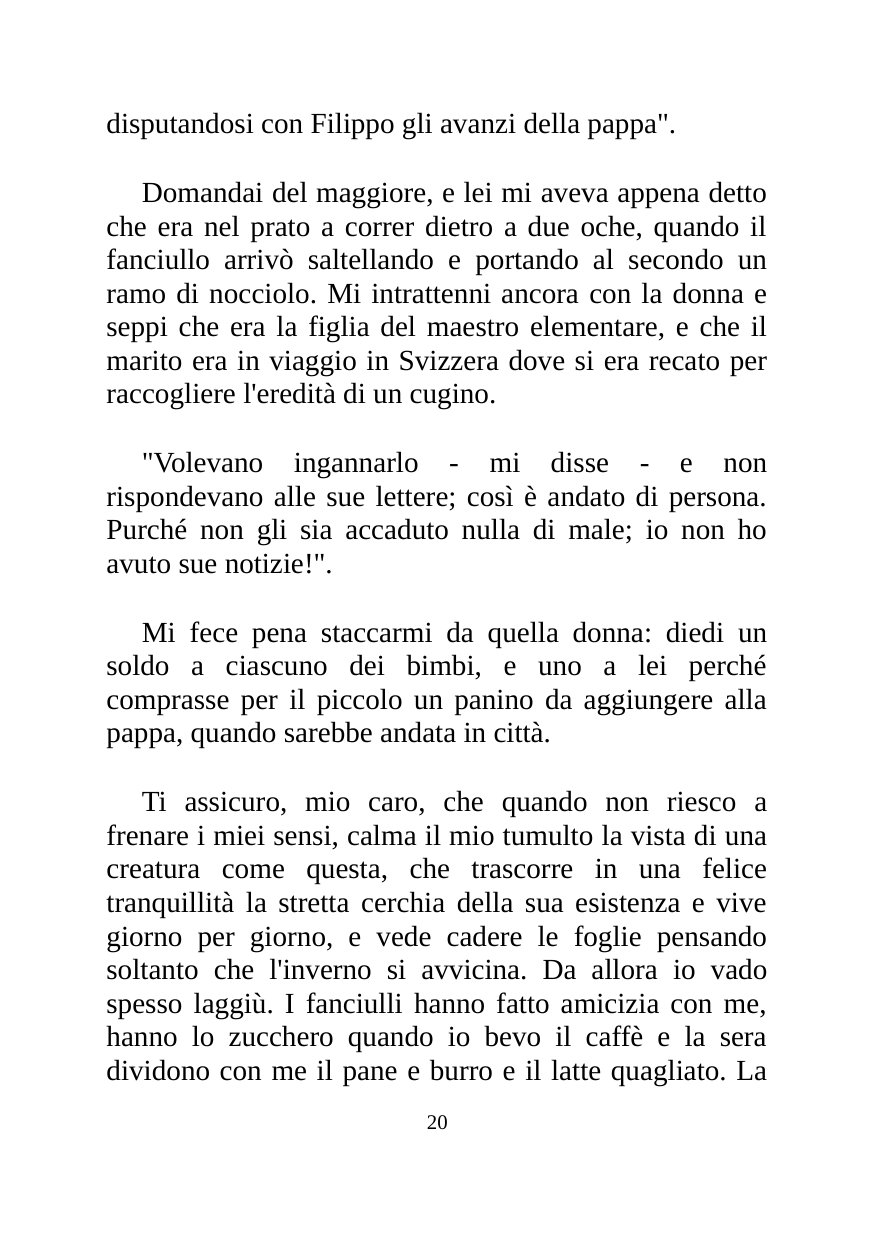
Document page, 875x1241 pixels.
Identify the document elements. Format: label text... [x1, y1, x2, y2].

text Domandai del maggiore, e lei mi aveva appena detto che era nel prato a correr dietro a due oche, quando il fanciullo arrivò saltellando e portando al secondo un ramo di nocciolo. Mi intrattenni ancora con la donna e seppi che era la figlia del maestro elementare, e che il marito era in viaggio in Svizzera dove si era recato per raccogliere l'eredità di un cugino. [106, 175, 768, 410]
text "Volevano ingannarlo - mi disse - e non rispondevano alle sue lettere; così è andato di persona. Purché non gli sia accaduto nulla di male; io non ho avuto sue notizie!". [106, 445, 768, 579]
text Mi fece pena staccarmi da quella donna: diedi un soldo a ciascuno dei bimbi, e uno a lei perché comprasse per il piccolo un panino da aggiungere alla pappa, quando sarebbe andata in città. [106, 615, 768, 749]
text disputandosi con Filippo gli avanzi della pappa". [106, 106, 768, 140]
text Ti assicuro, mio caro, che quando non riesco a frenare i miei sensi, calma il mio tumulto la vista di una creatura come questa, che trascorre in una felice tranquillità la stretta cerchia della sua esistenza e vive giorno per giorno, e vede cadere le foglie pensando soltanto che l'inverno si avvicina. Da allora io vado spesso laggiù. I fanciulli hanno fatto amicizia con me, hanno lo zucchero quando io bevo il caffè e la sera dividono con me il pane e burro e il latte quagliato. La [106, 784, 768, 1086]
